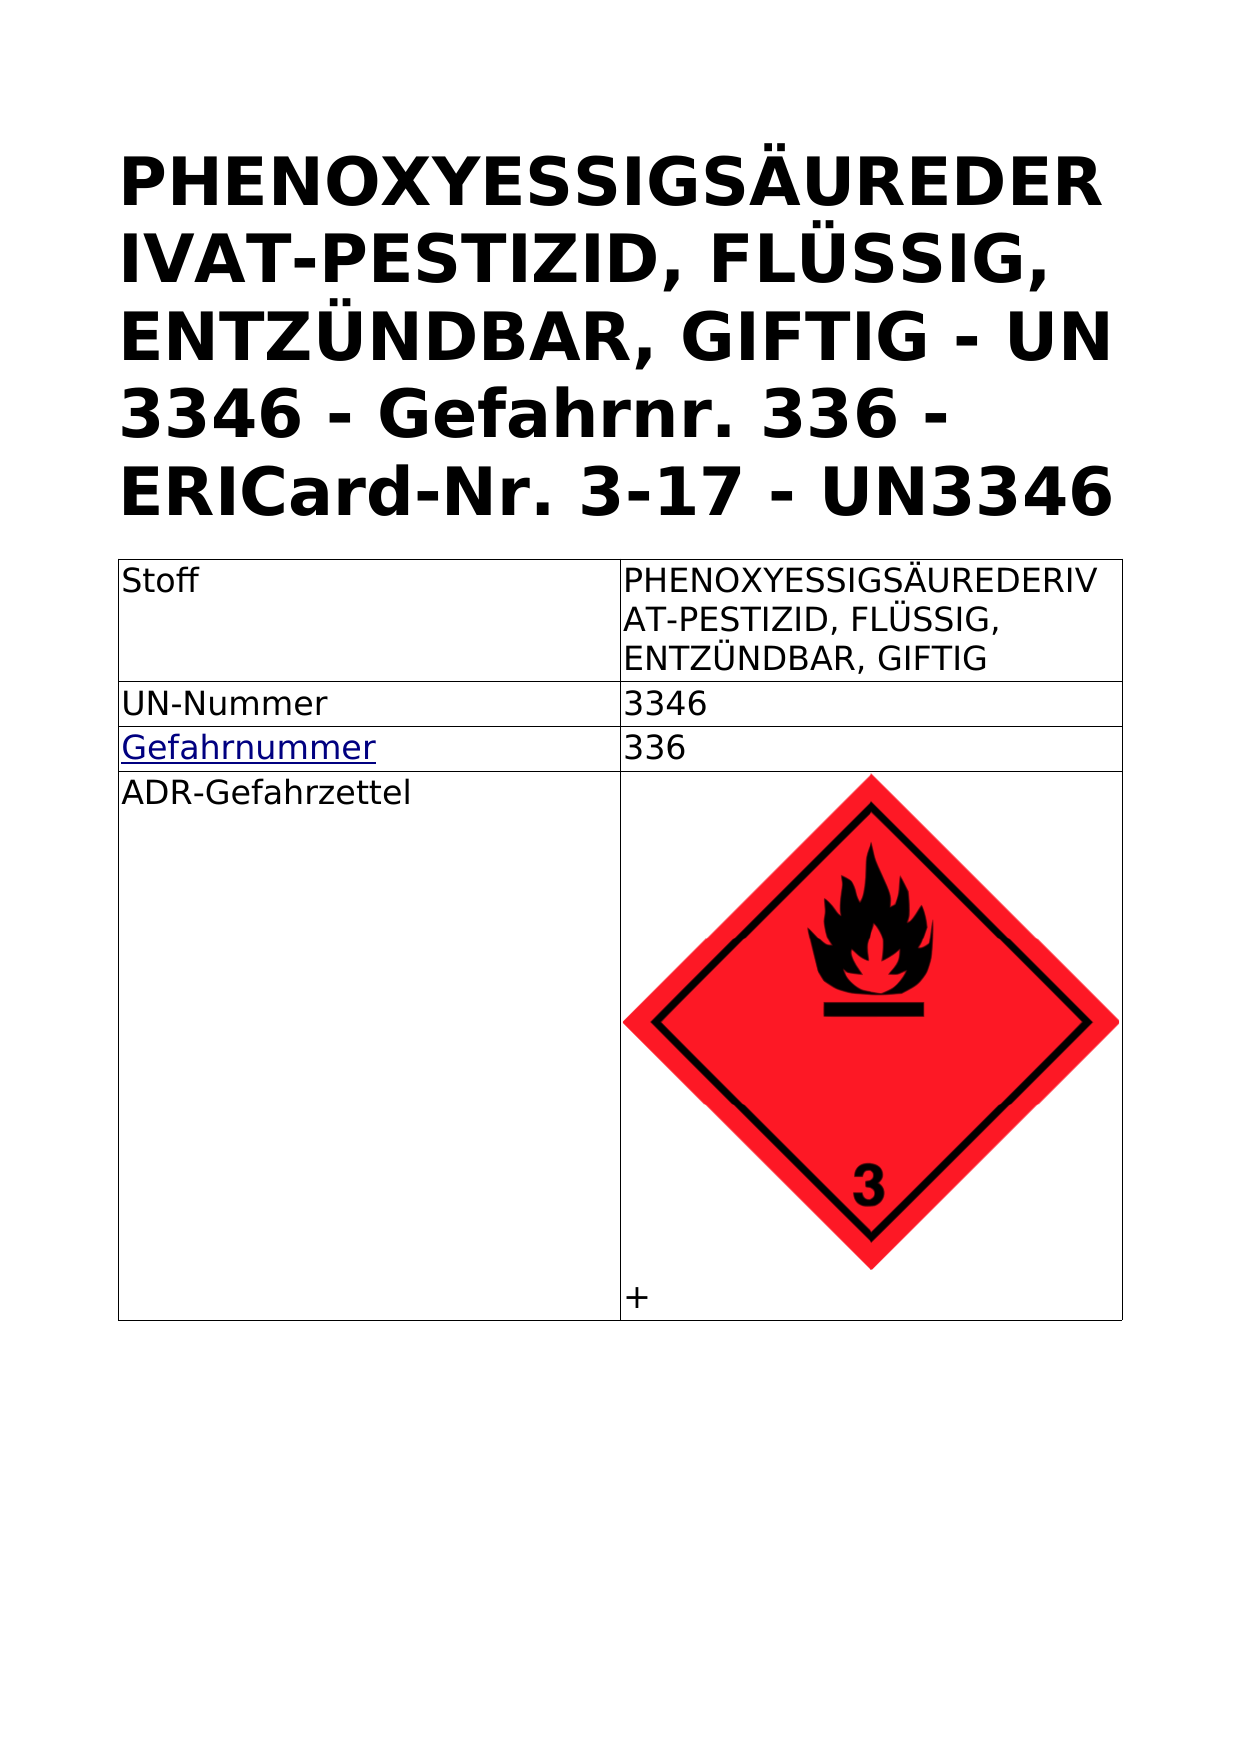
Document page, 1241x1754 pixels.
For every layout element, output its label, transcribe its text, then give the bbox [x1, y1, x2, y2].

table_cell Gefahrnummer [119, 727, 620, 771]
table_cell + [621, 772, 1122, 1319]
table_cell 3346 [621, 682, 1122, 726]
picture [622, 773, 1120, 1270]
subtitle PHENOXYESSIGSÄUREDERIVAT-PESTIZID, FLÜSSIG, ENTZÜNDBAR, GIFTIG - UN 3346 - Gefahrnr. 336 - ERICard-Nr. 3-17 - UN3346 [118, 143, 1122, 531]
table_header PHENOXYESSIGSÄUREDERIVAT-PESTIZID, FLÜSSIG, ENTZÜNDBAR, GIFTIG [621, 560, 1122, 681]
table_cell UN-Nummer [119, 682, 620, 726]
table_cell ADR-Gefahrzettel [119, 772, 620, 1319]
table_header Stoff [119, 560, 620, 681]
table_cell 336 [621, 727, 1122, 771]
